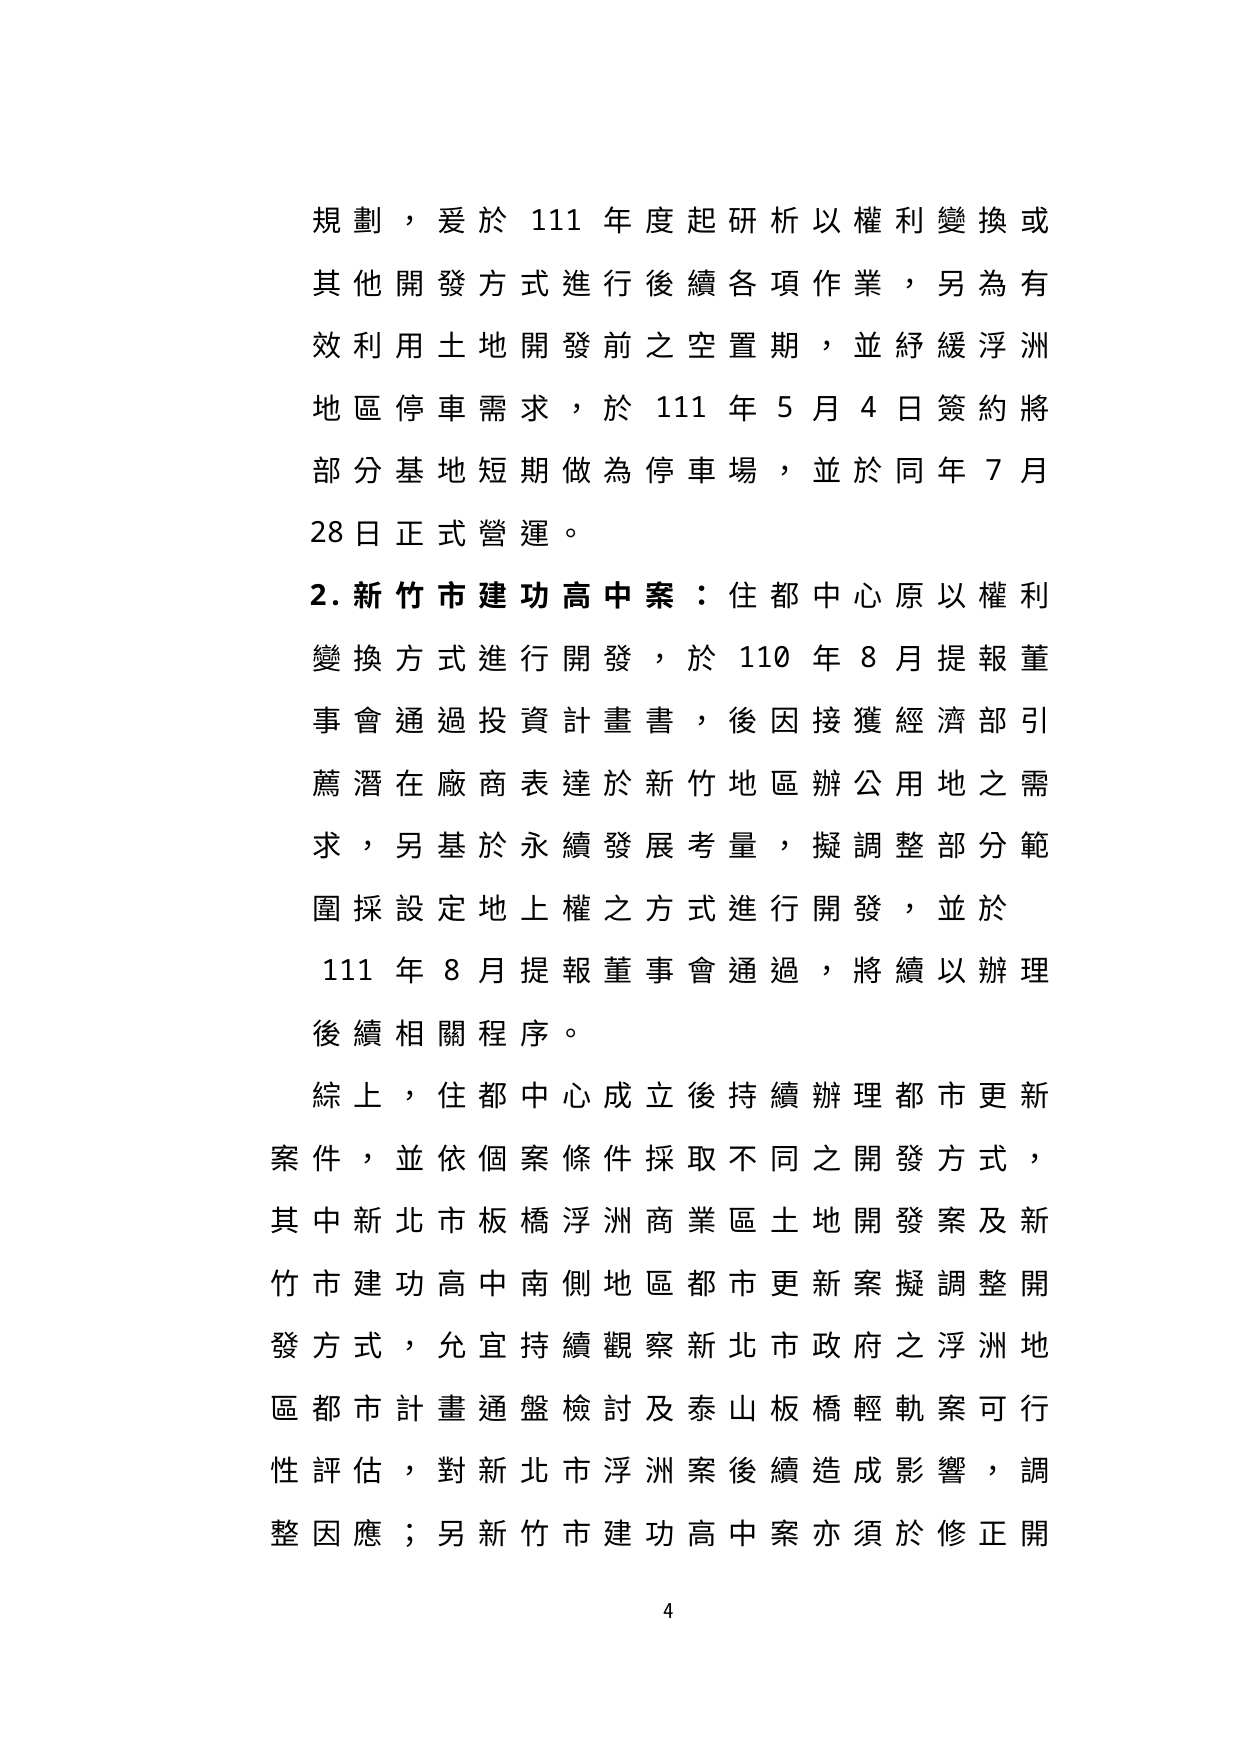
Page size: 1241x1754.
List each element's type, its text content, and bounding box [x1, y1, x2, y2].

text 2.新竹市建功高中案：住都中心原以權利變換方式進行開發，於110年8月提報董事會通過投資計畫書，後因接獲經濟部引薦潛在廠商表達於新竹地區辦公用地之需求，另基於永續發展考量，擬調整部分範圍採設定地上權之方式進行開發，並於111年8月提報董事會通過，將續以辦理後續相關程序。 [269, 552, 1056, 1052]
text 規劃，爰於111年度起研析以權利變換或其他開發方式進行後續各項作業，另為有效利用土地開發前之空置期，並紓緩浮洲地區停車需求，於111年5月4日簽約將部分基地短期做為停車場，並於同年7月28日正式營運。 [269, 177, 1056, 552]
text 綜上，住都中心成立後持續辦理都市更新案件，並依個案條件採取不同之開發方式，其中新北市板橋浮洲商業區土地開發案及新竹市建功高中南側地區都市更新案擬調整開發方式，允宜持續觀察新北市政府之浮洲地區都市計畫通盤檢討及泰山板橋輕軌案可行性評估，對新北市浮洲案後續造成影響，調整因應；另新竹市建功高中案亦須於修正開 [240, 1052, 1056, 1552]
